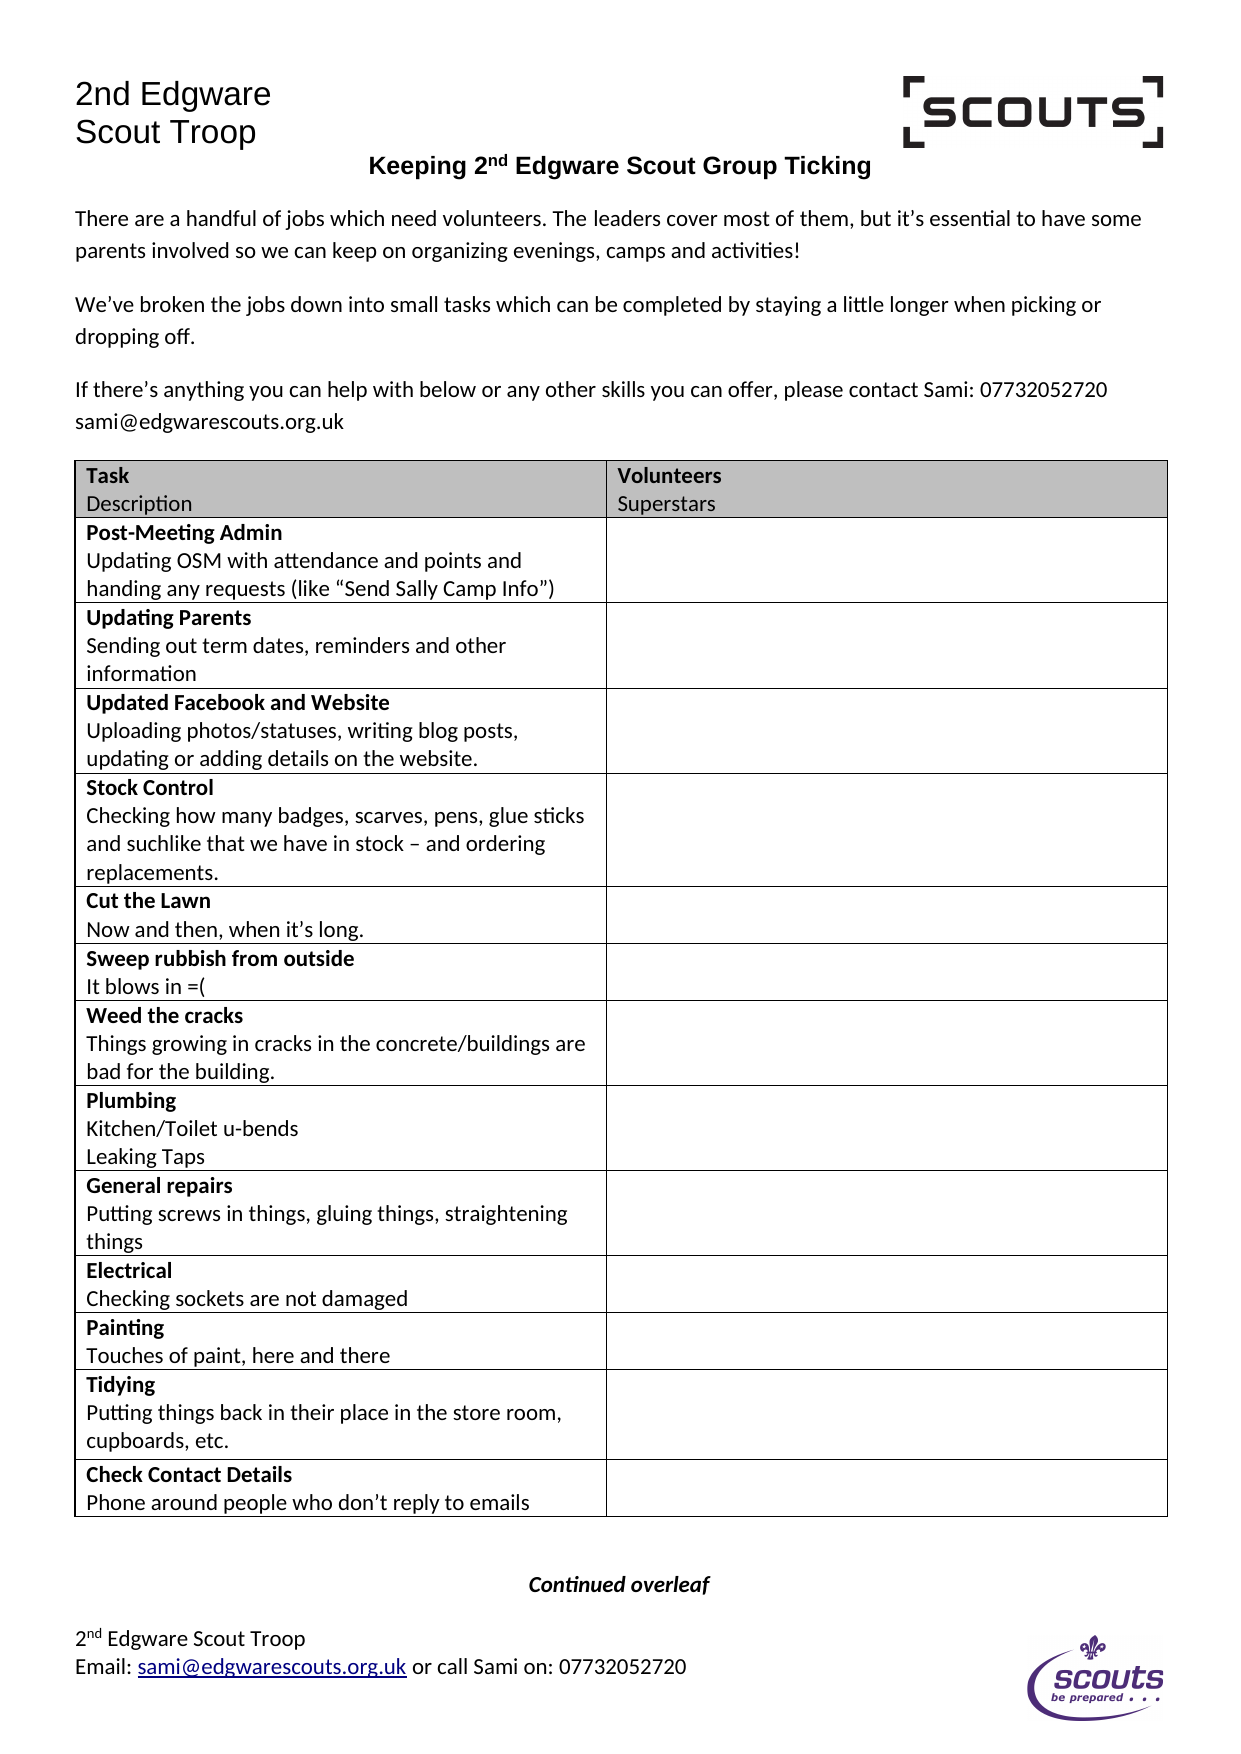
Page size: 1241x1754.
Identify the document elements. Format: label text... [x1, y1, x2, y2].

table_cell [607, 944, 1167, 1000]
table_cell [607, 1001, 1167, 1085]
table_cell [607, 689, 1167, 772]
table_cell [607, 1370, 1167, 1459]
text Continued overleaf [75, 1570, 1165, 1598]
table_cell [607, 774, 1167, 886]
text There are a handful of jobs which need volunteers. The leaders cover most of them, but it’s essential to have some parents involved so we can keep on organizing evenings, camps and activities! [75, 204, 1165, 265]
table_cell Check Contact Details Phone around people who don’t reply to emails [76, 1460, 606, 1516]
table_header Volunteers Superstars [607, 461, 1167, 517]
table_cell Sweep rubbish from outside It blows in =( [76, 944, 606, 1000]
table_cell Stock Control Checking how many badges, scarves, pens, glue sticks and suchlike that we have in stock – and ordering replacements. [76, 774, 606, 886]
table_cell [607, 518, 1167, 602]
table_cell [607, 1171, 1167, 1255]
table_cell [607, 603, 1167, 687]
text We’ve broken the jobs down into small tasks which can be completed by staying a little longer when picking or dropping off. [75, 290, 1165, 350]
table_cell [607, 1086, 1167, 1170]
table_cell Plumbing Kitchen/Toilet u-bends Leaking Taps [76, 1086, 606, 1170]
table_cell Updating Parents Sending out term dates, reminders and other information [76, 603, 606, 687]
table_cell General repairs Putting screws in things, gluing things, straightening things [76, 1171, 606, 1255]
text Keeping 2nd Edgware Scout Group Ticking [75, 151, 1165, 179]
table_header Task Description [76, 461, 606, 517]
text If there’s anything you can help with below or any other skills you can offer, please contact Sami: 07732052720 sami@edgwarescouts.org.uk [75, 375, 1165, 435]
table_cell Painting Touches of paint, here and there [76, 1313, 606, 1369]
table_cell Post-Meeting Admin Updating OSM with attendance and points and handing any requests (like “Send Sally Camp Info”) [76, 518, 606, 602]
table_cell [607, 887, 1167, 943]
table_cell Cut the Lawn Now and then, when it’s long. [76, 887, 606, 943]
table_cell Electrical Checking sockets are not damaged [76, 1256, 606, 1312]
table_cell [607, 1313, 1167, 1369]
table_cell [607, 1256, 1167, 1312]
table_cell Tidying Putting things back in their place in the store room, cupboards, etc. [76, 1370, 606, 1459]
table_cell Updated Facebook and Website Uploading photos/statuses, writing blog posts, updating or adding details on the website. [76, 689, 606, 772]
table_cell Weed the cracks Things growing in cracks in the concrete/buildings are bad for the building. [76, 1001, 606, 1085]
table_cell [607, 1460, 1167, 1516]
